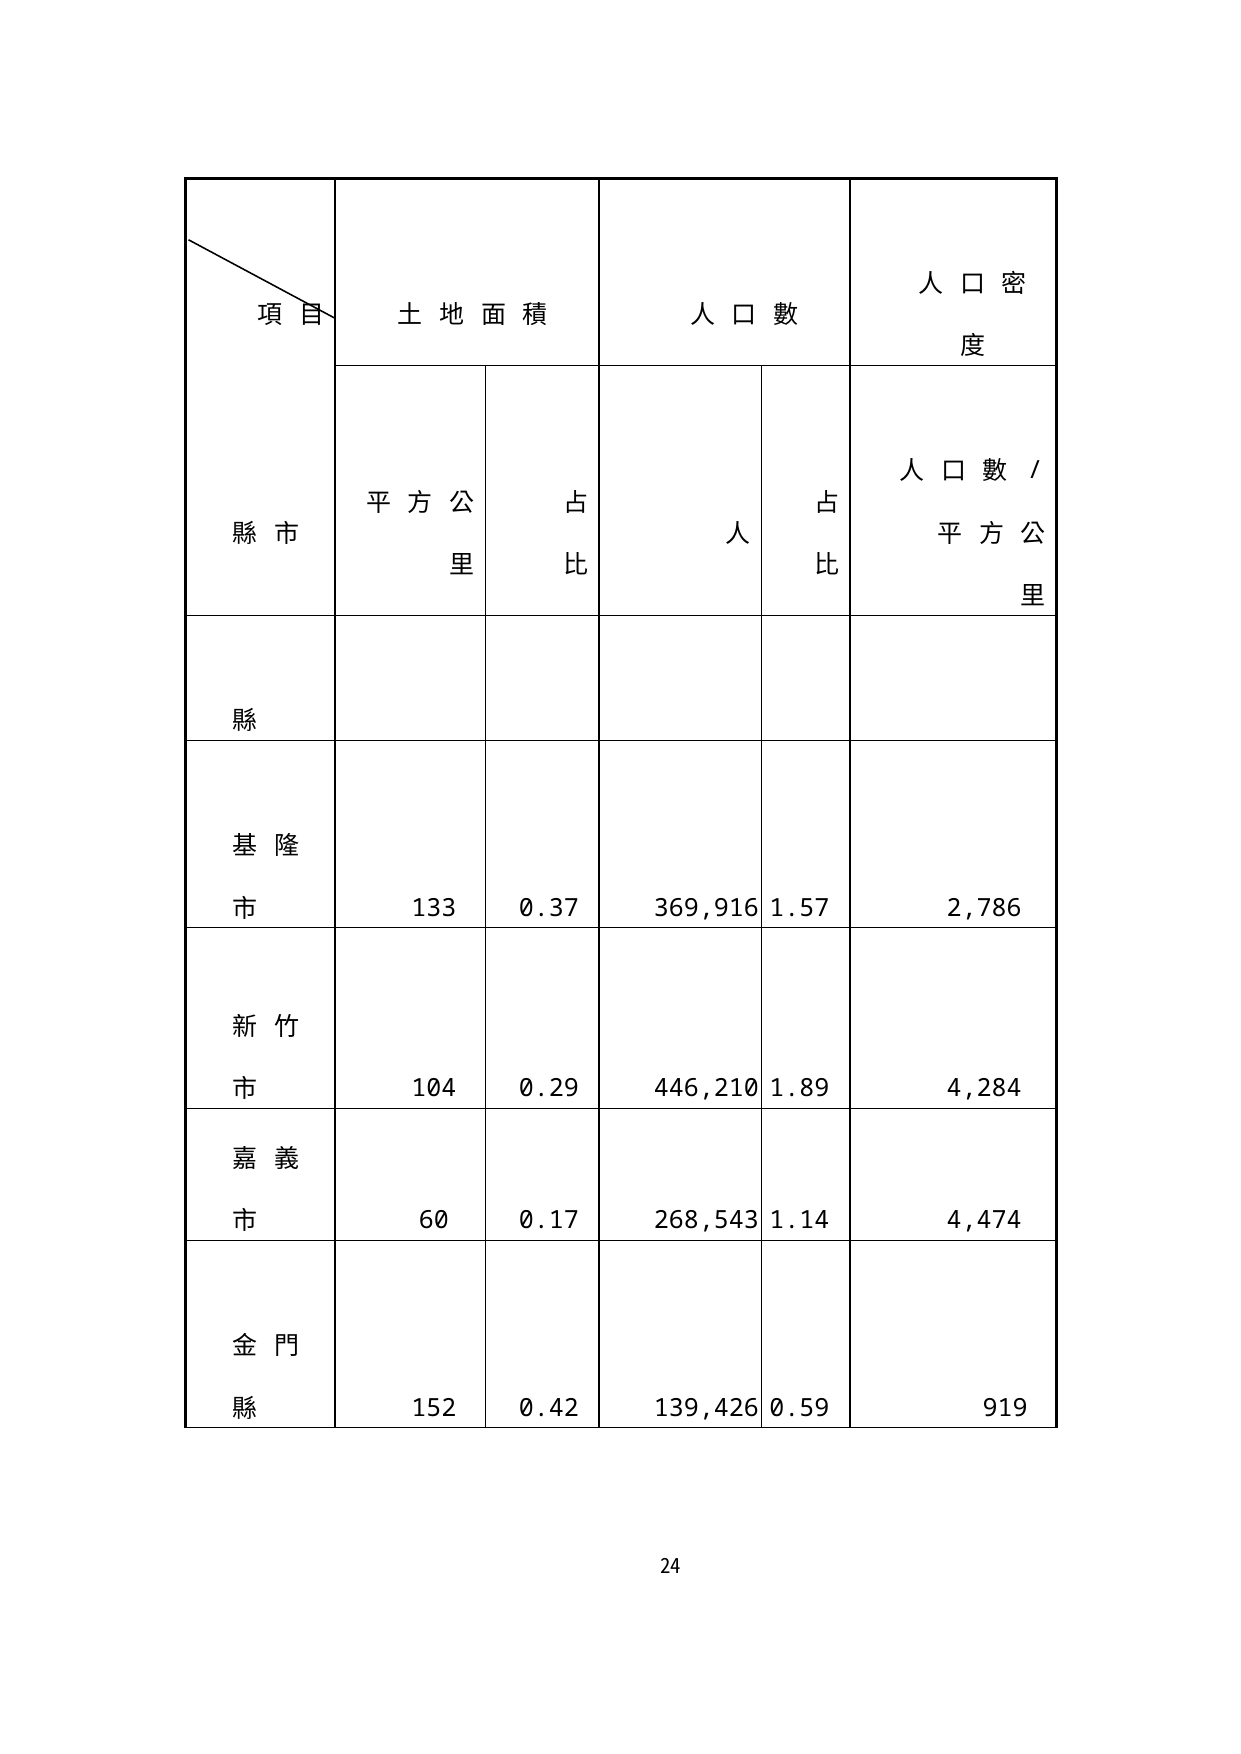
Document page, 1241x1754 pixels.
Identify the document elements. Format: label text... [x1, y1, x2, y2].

table_cell 104 [336, 928, 485, 1107]
table_cell 嘉義市 [187, 1109, 334, 1240]
table_cell 919 [851, 1241, 1055, 1427]
table_cell 縣市 [187, 365, 334, 615]
table_cell 1.57 [762, 741, 849, 927]
table_cell 4,284 [851, 928, 1055, 1107]
table_header 土地面積 [336, 180, 598, 365]
table_cell 369,916 [600, 741, 761, 927]
table_cell 占比 [486, 366, 598, 615]
table_cell 2,786 [851, 741, 1055, 927]
table_cell 平方公里 [336, 366, 485, 615]
table_cell 人 [600, 366, 761, 615]
table_cell 基隆市 [187, 741, 334, 927]
table_cell 1.89 [762, 928, 849, 1107]
table_cell 446,210 [600, 928, 761, 1107]
table_cell 人口數/平方公里 [851, 366, 1055, 615]
table_cell 268,543 [600, 1109, 761, 1240]
table_cell 0.29 [486, 928, 598, 1107]
table_cell [851, 616, 1055, 740]
table_cell 60 [336, 1109, 485, 1240]
table_cell 152 [336, 1241, 485, 1427]
table_cell 0.37 [486, 741, 598, 927]
table_cell 0.17 [486, 1109, 598, 1240]
table_cell [600, 616, 761, 740]
table_cell 4,474 [851, 1109, 1055, 1240]
table_header 項目 [187, 180, 334, 365]
table_cell 縣 [187, 616, 334, 740]
table_cell 0.59 [762, 1241, 849, 1427]
table_cell 1.14 [762, 1109, 849, 1240]
table_cell [336, 616, 485, 740]
table_cell 133 [336, 741, 485, 927]
table_cell 占比 [762, 366, 849, 615]
table_cell 新竹市 [187, 928, 334, 1107]
table_cell [762, 616, 849, 740]
table_header 人口密度 [851, 180, 1055, 365]
table_cell 0.42 [486, 1241, 598, 1427]
table_header 人口數 [600, 180, 849, 365]
table_cell 139,426 [600, 1241, 761, 1427]
table_cell [486, 616, 598, 740]
table_cell 金門縣 [187, 1241, 334, 1427]
